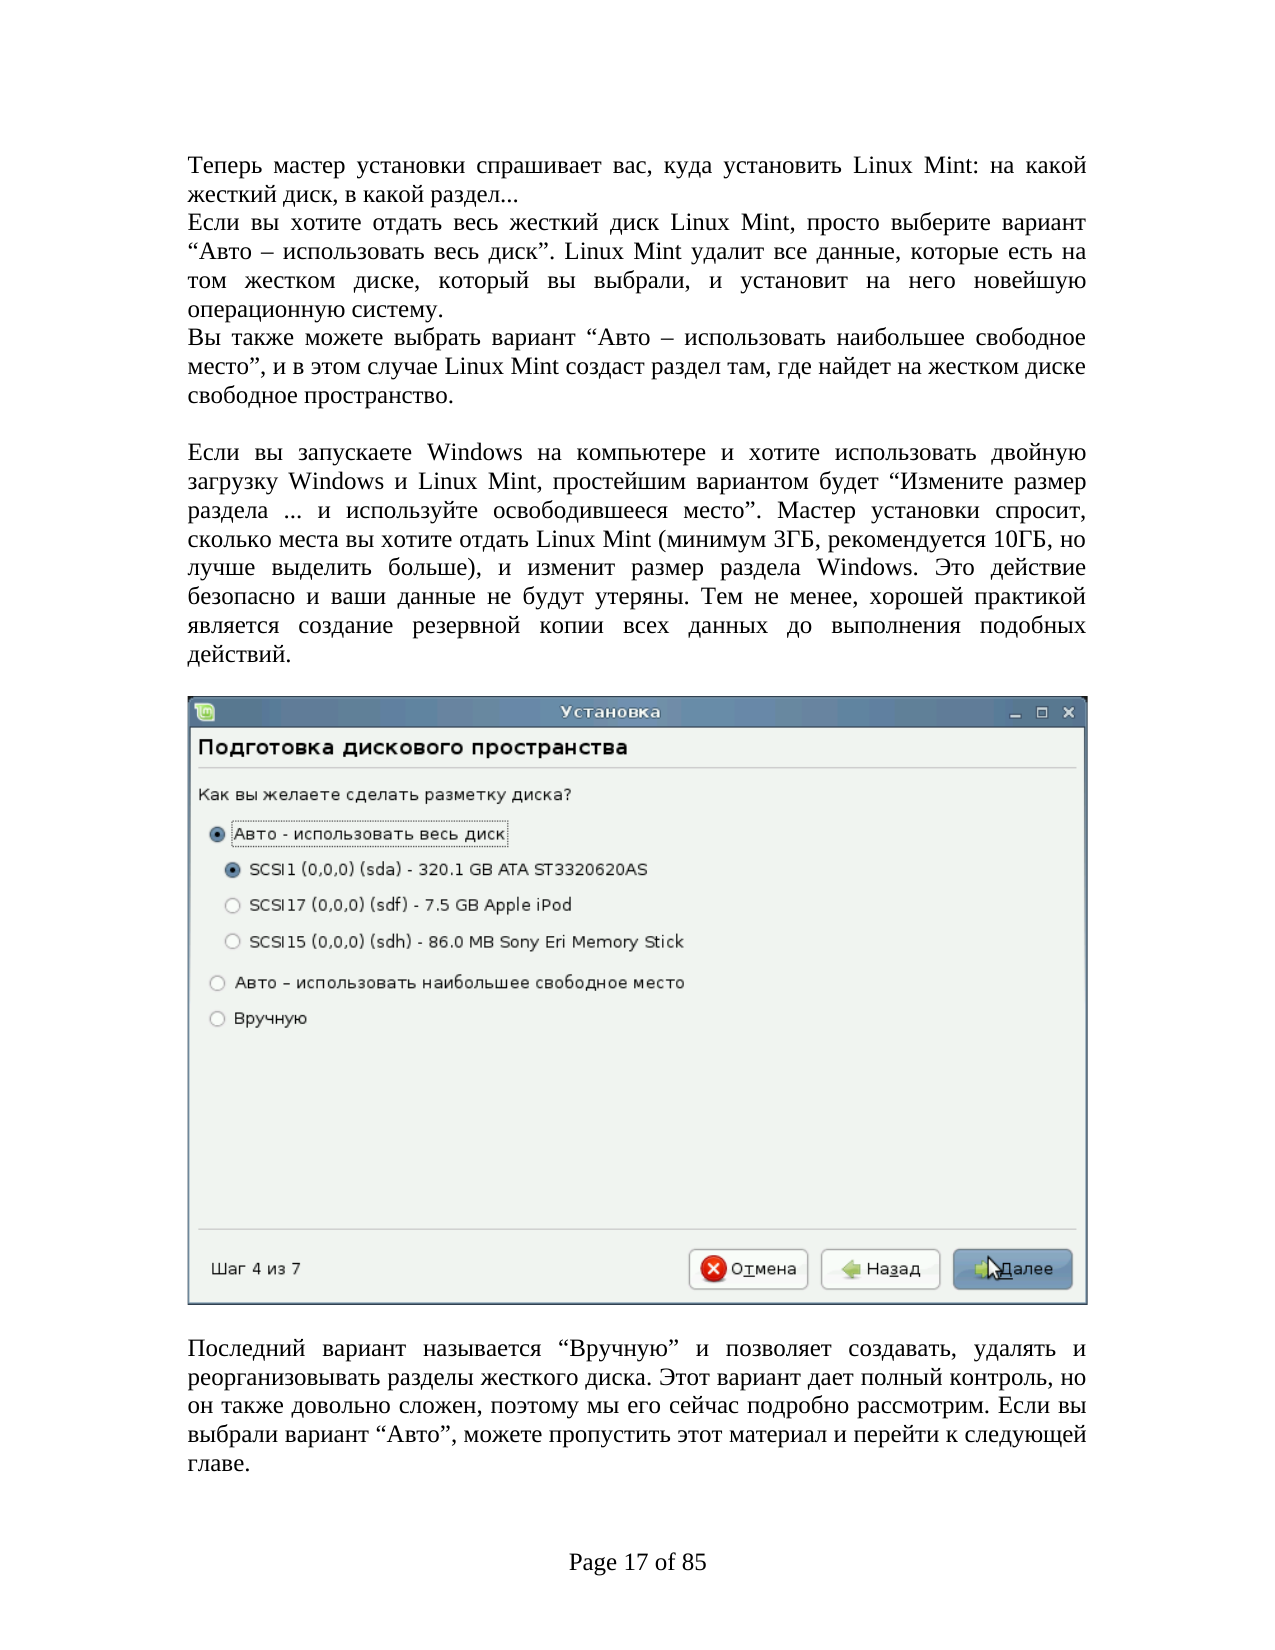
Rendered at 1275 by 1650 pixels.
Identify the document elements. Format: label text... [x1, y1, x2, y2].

picture [187, 696, 1088, 1305]
text Теперь мастер установки спрашивает вас, куда установить Linux Mint: на какой жесткий диск, в какой раздел... [187, 150, 1087, 207]
text Вы также можете выбрать вариант “Авто – использовать наибольшее свободное место”, и в этом случае Linux Mint создаст раздел там, где найдет на жестком диске свободное пространство. [187, 322, 1087, 409]
text Последний вариант называется “Вручную” и позволяет создавать, удалять и реорганизовывать разделы жесткого диска. Этот вариант дает полный контроль, но он также довольно сложен, поэтому мы его сейчас подробно рассмотрим. Если вы выбрали вариант “Авто”, можете пропустить этот материал и перейти к следующей главе. [187, 1333, 1087, 1477]
text Если вы хотите отдать весь жесткий диск Linux Mint, просто выберите вариант “Авто – использовать весь диск”. Linux Mint удалит все данные, которые есть на том жестком диске, который вы выбрали, и установит на него новейшую операционную систему. [187, 207, 1087, 322]
text Если вы запускаете Windows на компьютере и хотите использовать двойную загрузку Windows и Linux Mint, простейшим вариантом будет “Измените размер раздела ... и используйте освободившееся место”. Мастер установки спросит, сколько места вы хотите отдать Linux Mint (минимум 3ГБ, рекомендуется 10ГБ, но лучше выделить больше), и изменит размер раздела Windows. Это действие безопасно и ваши данные не будут утеряны. Тем не менее, хорошей практикой является создание резервной копии всех данных до выполнения подобных действий. [187, 437, 1087, 667]
